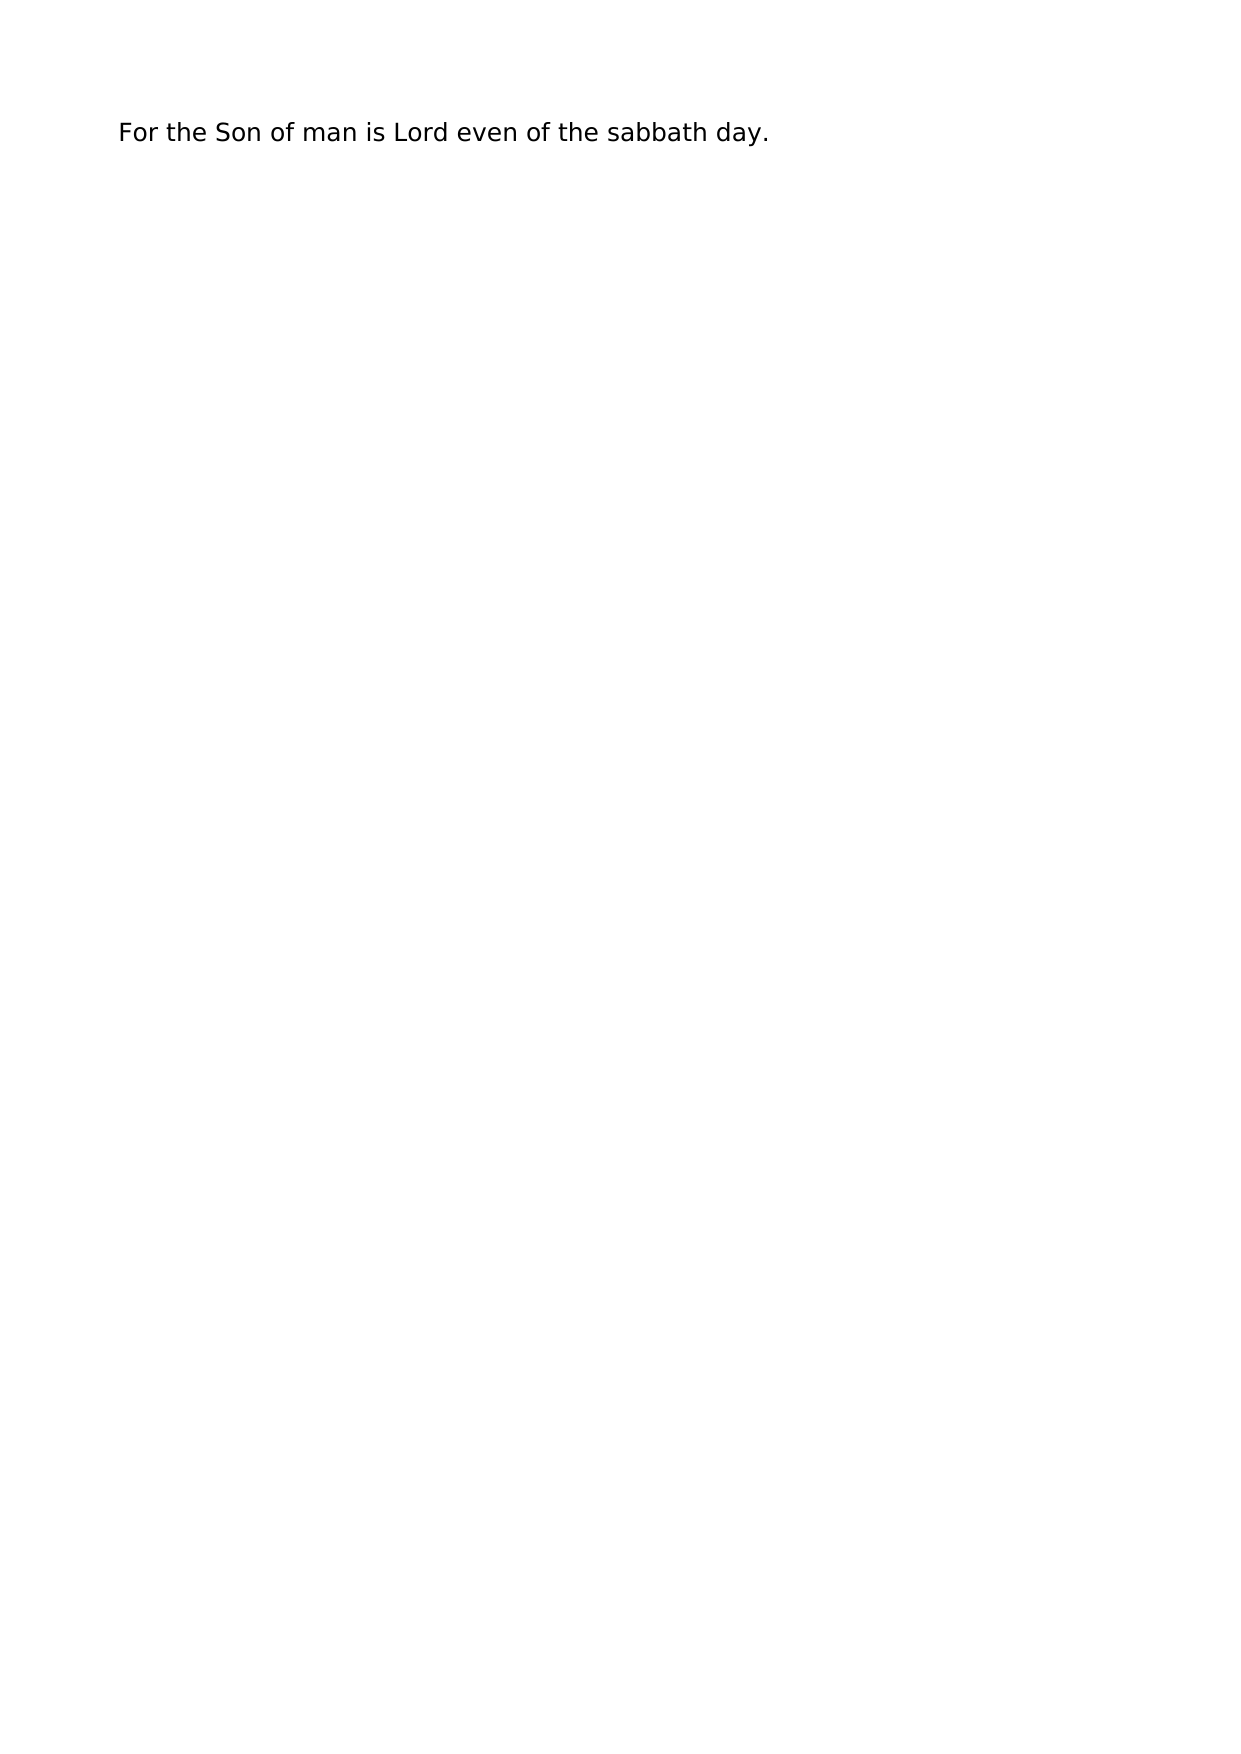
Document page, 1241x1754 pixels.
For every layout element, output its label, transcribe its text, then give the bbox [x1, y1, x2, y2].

text For the Son of man is Lord even of the sabbath day. [118, 118, 1122, 147]
